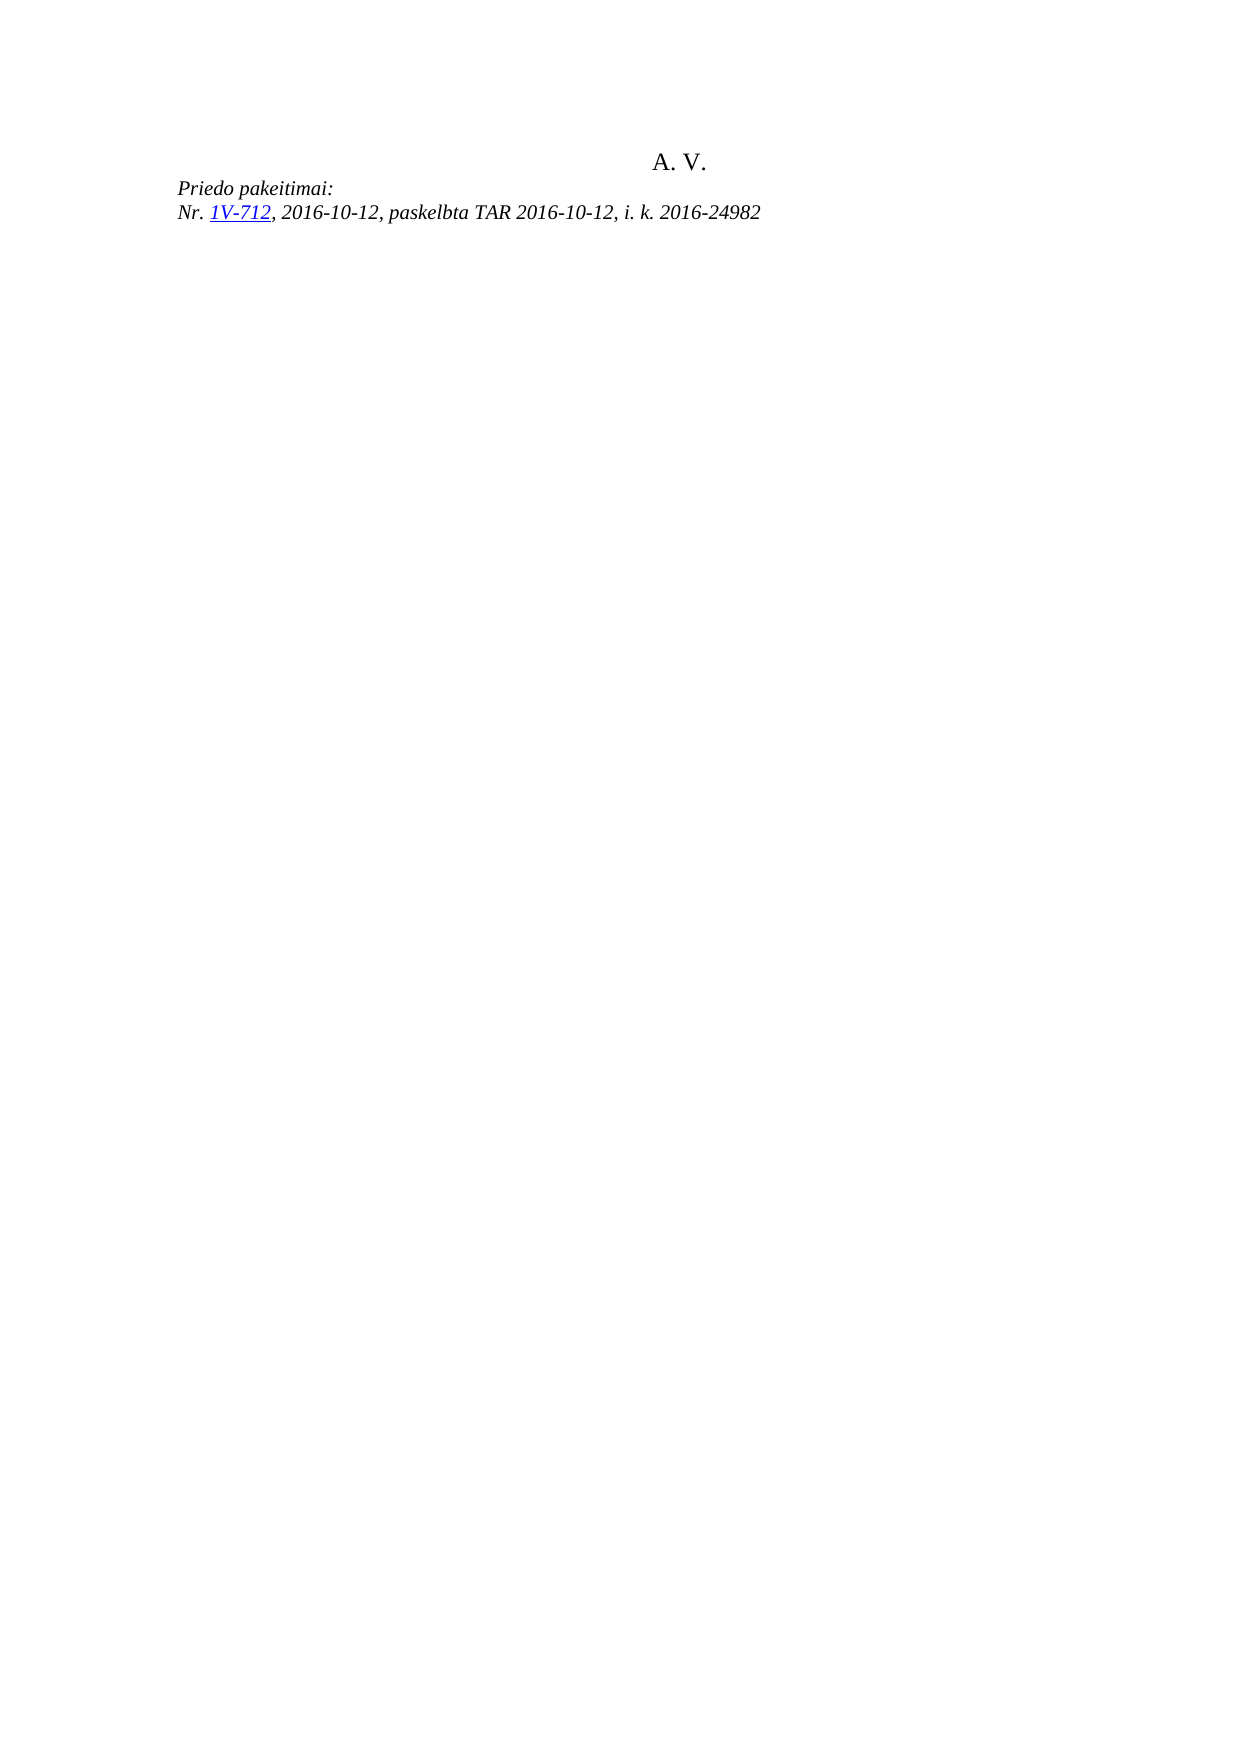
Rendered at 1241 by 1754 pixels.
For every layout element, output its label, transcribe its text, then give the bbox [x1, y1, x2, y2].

text Nr. 1V-712, 2016-10-12, paskelbta TAR 2016-10-12, i. k. 2016-24982 [177, 200, 1181, 224]
text A. V. [177, 147, 1181, 176]
text Priedo pakeitimai: [177, 176, 1181, 200]
